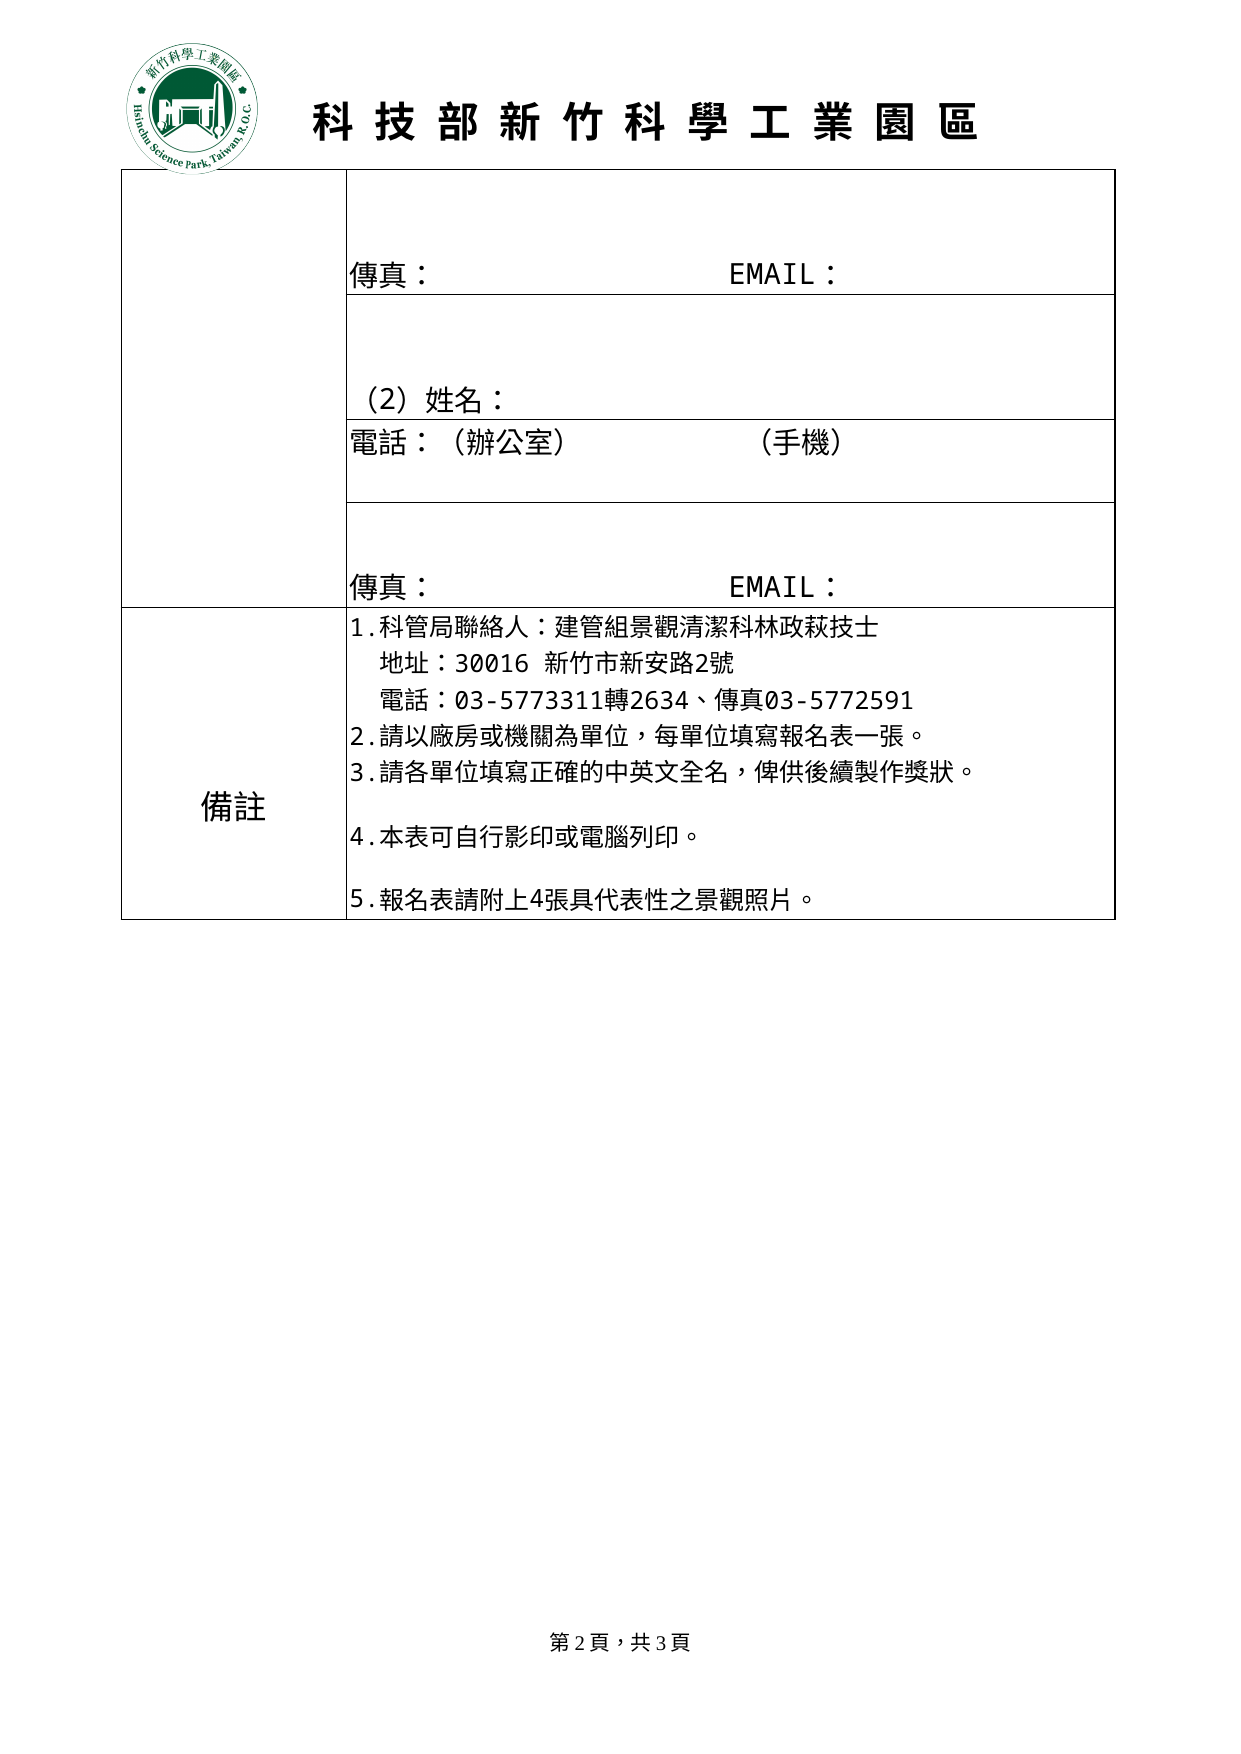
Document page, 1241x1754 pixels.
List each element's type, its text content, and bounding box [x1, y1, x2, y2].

table_cell 電話：（辦公室） （手機） [347, 420, 1114, 502]
table_cell 1.科管局聯絡人：建管組景觀清潔科林政萩技士 地址：30016 新竹市新安路2號 電話：03-5773311轉2634、傳真03-5772591 2.請以廠房或機關為單位，每單位填寫報名表一張。 3.請各單位填寫正確的中英文全名，俾供後續製作獎狀。 4.本表可自行影印或電腦列印。 5.報名表請附上4張具代表性之景觀照片。 [347, 608, 1114, 919]
table_cell 傳真： EMAIL： [347, 170, 1114, 294]
table_cell 傳真： EMAIL： [347, 503, 1114, 607]
table_cell 備註 [122, 608, 346, 919]
table_cell [122, 170, 346, 607]
table_cell （2）姓名： [347, 295, 1114, 419]
